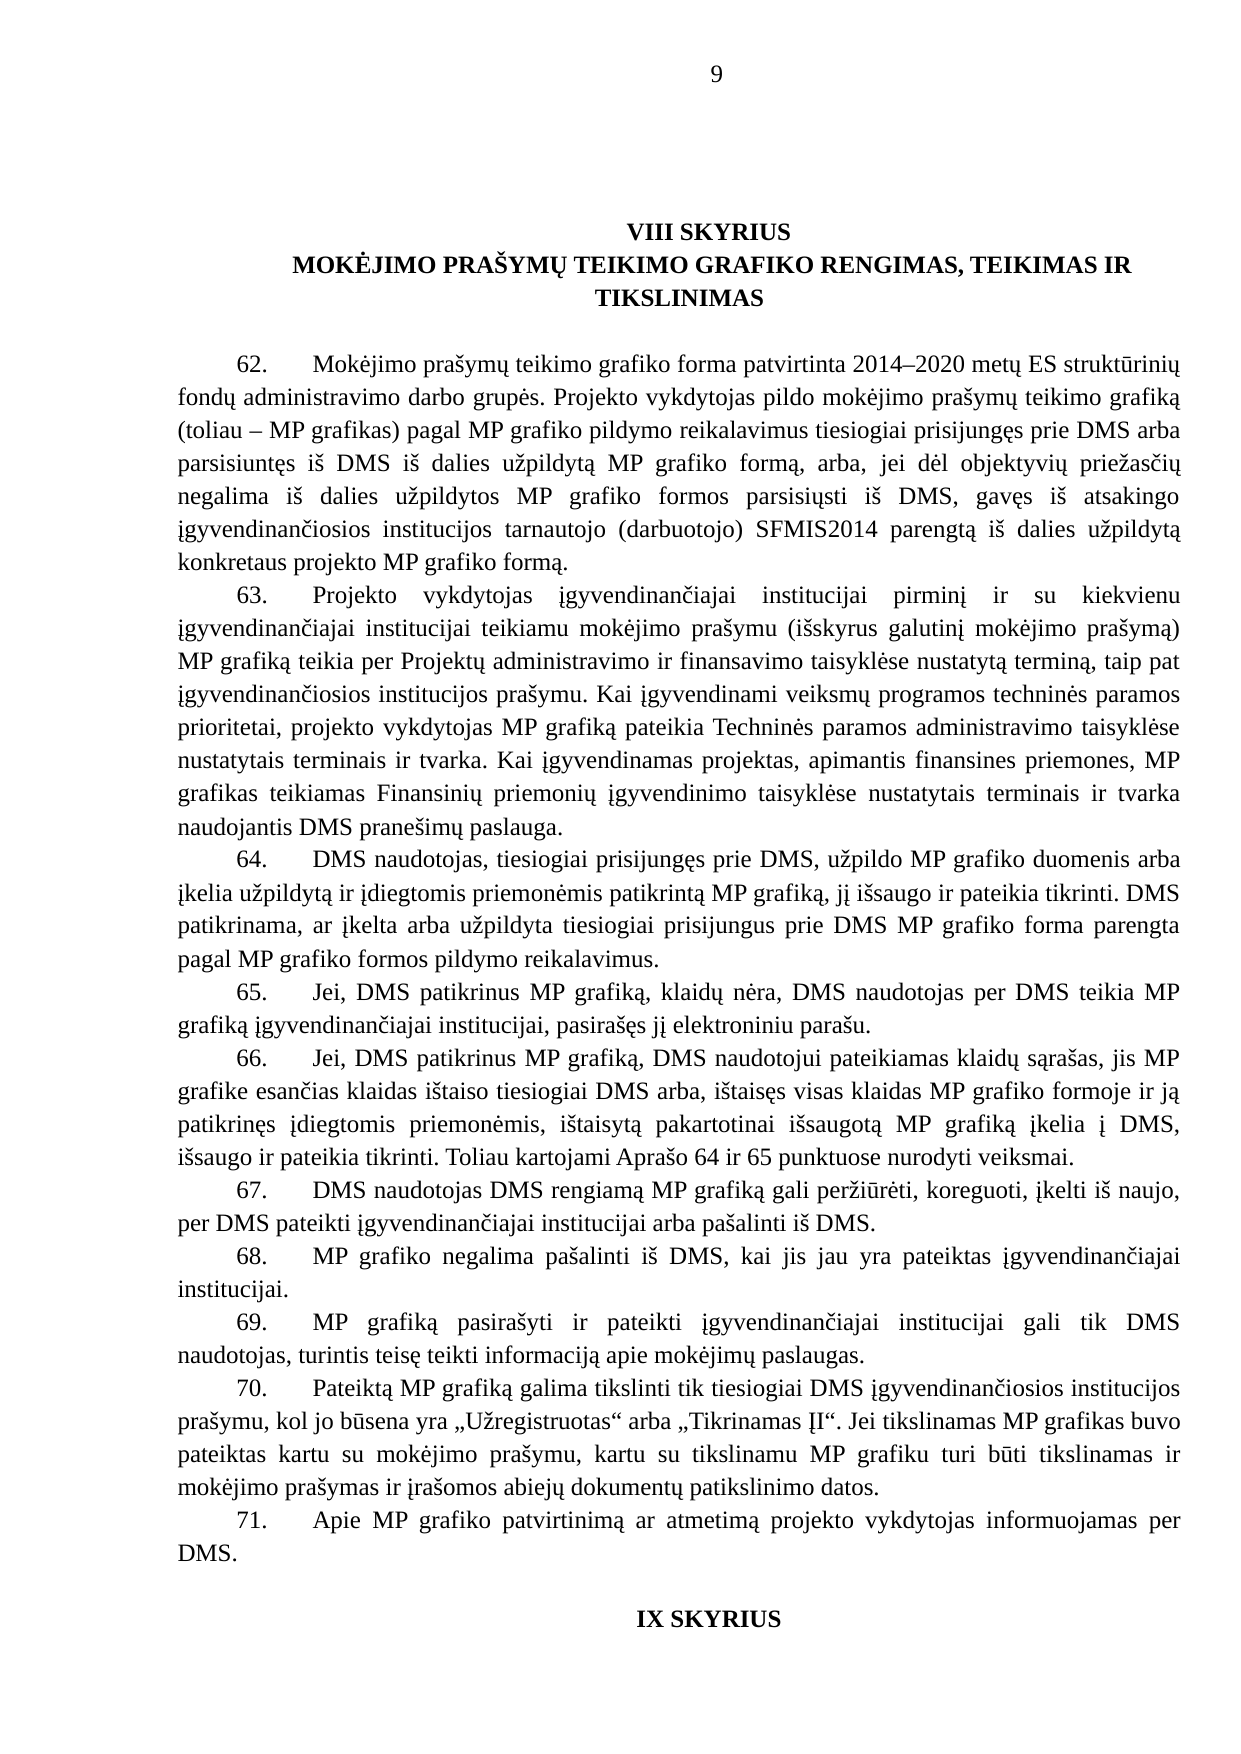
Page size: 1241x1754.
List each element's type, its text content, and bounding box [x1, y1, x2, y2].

text 68. MP grafiko negalima pašalinti iš DMS, kai jis jau yra pateiktas įgyvendinančiajai institucijai. [177, 1241, 1181, 1303]
text VIII SKYRIUS [177, 217, 1181, 246]
text 71. Apie MP grafiko patvirtinimą ar atmetimą projekto vykdytojas informuojamas per DMS. [177, 1505, 1181, 1567]
text 67. DMS naudotojas DMS rengiamą MP grafiką gali peržiūrėti, koreguoti, įkelti iš naujo, per DMS pateikti įgyvendinančiajai institucijai arba pašalinti iš DMS. [177, 1175, 1181, 1237]
text MOKĖJIMO PRAŠYMŲ TEIKIMO GRAFIKO RENGIMAS, TEIKIMAS IR TIKSLINIMAS [177, 250, 1181, 312]
text 66. Jei, DMS patikrinus MP grafiką, DMS naudotojui pateikiamas klaidų sąrašas, jis MP grafike esančias klaidas ištaiso tiesiogiai DMS arba, ištaisęs visas klaidas MP grafiko formoje ir ją patikrinęs įdiegtomis priemonėmis, ištaisytą pakartotinai išsaugotą MP grafiką įkelia į DMS, išsaugo ir pateikia tikrinti. Toliau kartojami Aprašo 64 ir 65 punktuose nurodyti veiksmai. [177, 1043, 1181, 1171]
text 63. Projekto vykdytojas įgyvendinančiajai institucijai pirminį ir su kiekvienu įgyvendinančiajai institucijai teikiamu mokėjimo prašymu (išskyrus galutinį mokėjimo prašymą) MP grafiką teikia per Projektų administravimo ir finansavimo taisyklėse nustatytą terminą, taip pat įgyvendinančiosios institucijos prašymu. Kai įgyvendinami veiksmų programos techninės paramos prioritetai, projekto vykdytojas MP grafiką pateikia Techninės paramos administravimo taisyklėse nustatytais terminais ir tvarka. Kai įgyvendinamas projektas, apimantis finansines priemones, MP grafikas teikiamas Finansinių priemonių įgyvendinimo taisyklėse nustatytais terminais ir tvarka naudojantis DMS pranešimų paslauga. [177, 580, 1181, 840]
text 69. MP grafiką pasirašyti ir pateikti įgyvendinančiajai institucijai gali tik DMS naudotojas, turintis teisę teikti informaciją apie mokėjimų paslaugas. [177, 1307, 1181, 1369]
text IX SKYRIUS [177, 1604, 1181, 1633]
text 62. Mokėjimo prašymų teikimo grafiko forma patvirtinta 2014–2020 metų ES struktūrinių fondų administravimo darbo grupės. Projekto vykdytojas pildo mokėjimo prašymų teikimo grafiką (toliau – MP grafikas) pagal MP grafiko pildymo reikalavimus tiesiogiai prisijungęs prie DMS arba parsisiuntęs iš DMS iš dalies užpildytą MP grafiko formą, arba, jei dėl objektyvių priežasčių negalima iš dalies užpildytos MP grafiko formos parsisiųsti iš DMS, gavęs iš atsakingo įgyvendinančiosios institucijos tarnautojo (darbuotojo) SFMIS2014 parengtą iš dalies užpildytą konkretaus projekto MP grafiko formą. [177, 349, 1181, 576]
text 70. Pateiktą MP grafiką galima tikslinti tik tiesiogiai DMS įgyvendinančiosios institucijos prašymu, kol jo būsena yra „Užregistruotas“ arba „Tikrinamas ĮI“. Jei tikslinamas MP grafikas buvo pateiktas kartu su mokėjimo prašymu, kartu su tikslinamu MP grafiku turi būti tikslinamas ir mokėjimo prašymas ir įrašomos abiejų dokumentų patikslinimo datos. [177, 1373, 1181, 1501]
text 65. Jei, DMS patikrinus MP grafiką, klaidų nėra, DMS naudotojas per DMS teikia MP grafiką įgyvendinančiajai institucijai, pasirašęs jį elektroniniu parašu. [177, 977, 1181, 1038]
text 64. DMS naudotojas, tiesiogiai prisijungęs prie DMS, užpildo MP grafiko duomenis arba įkelia užpildytą ir įdiegtomis priemonėmis patikrintą MP grafiką, jį išsaugo ir pateikia tikrinti. DMS patikrinama, ar įkelta arba užpildyta tiesiogiai prisijungus prie DMS MP grafiko forma parengta pagal MP grafiko formos pildymo reikalavimus. [177, 844, 1181, 972]
